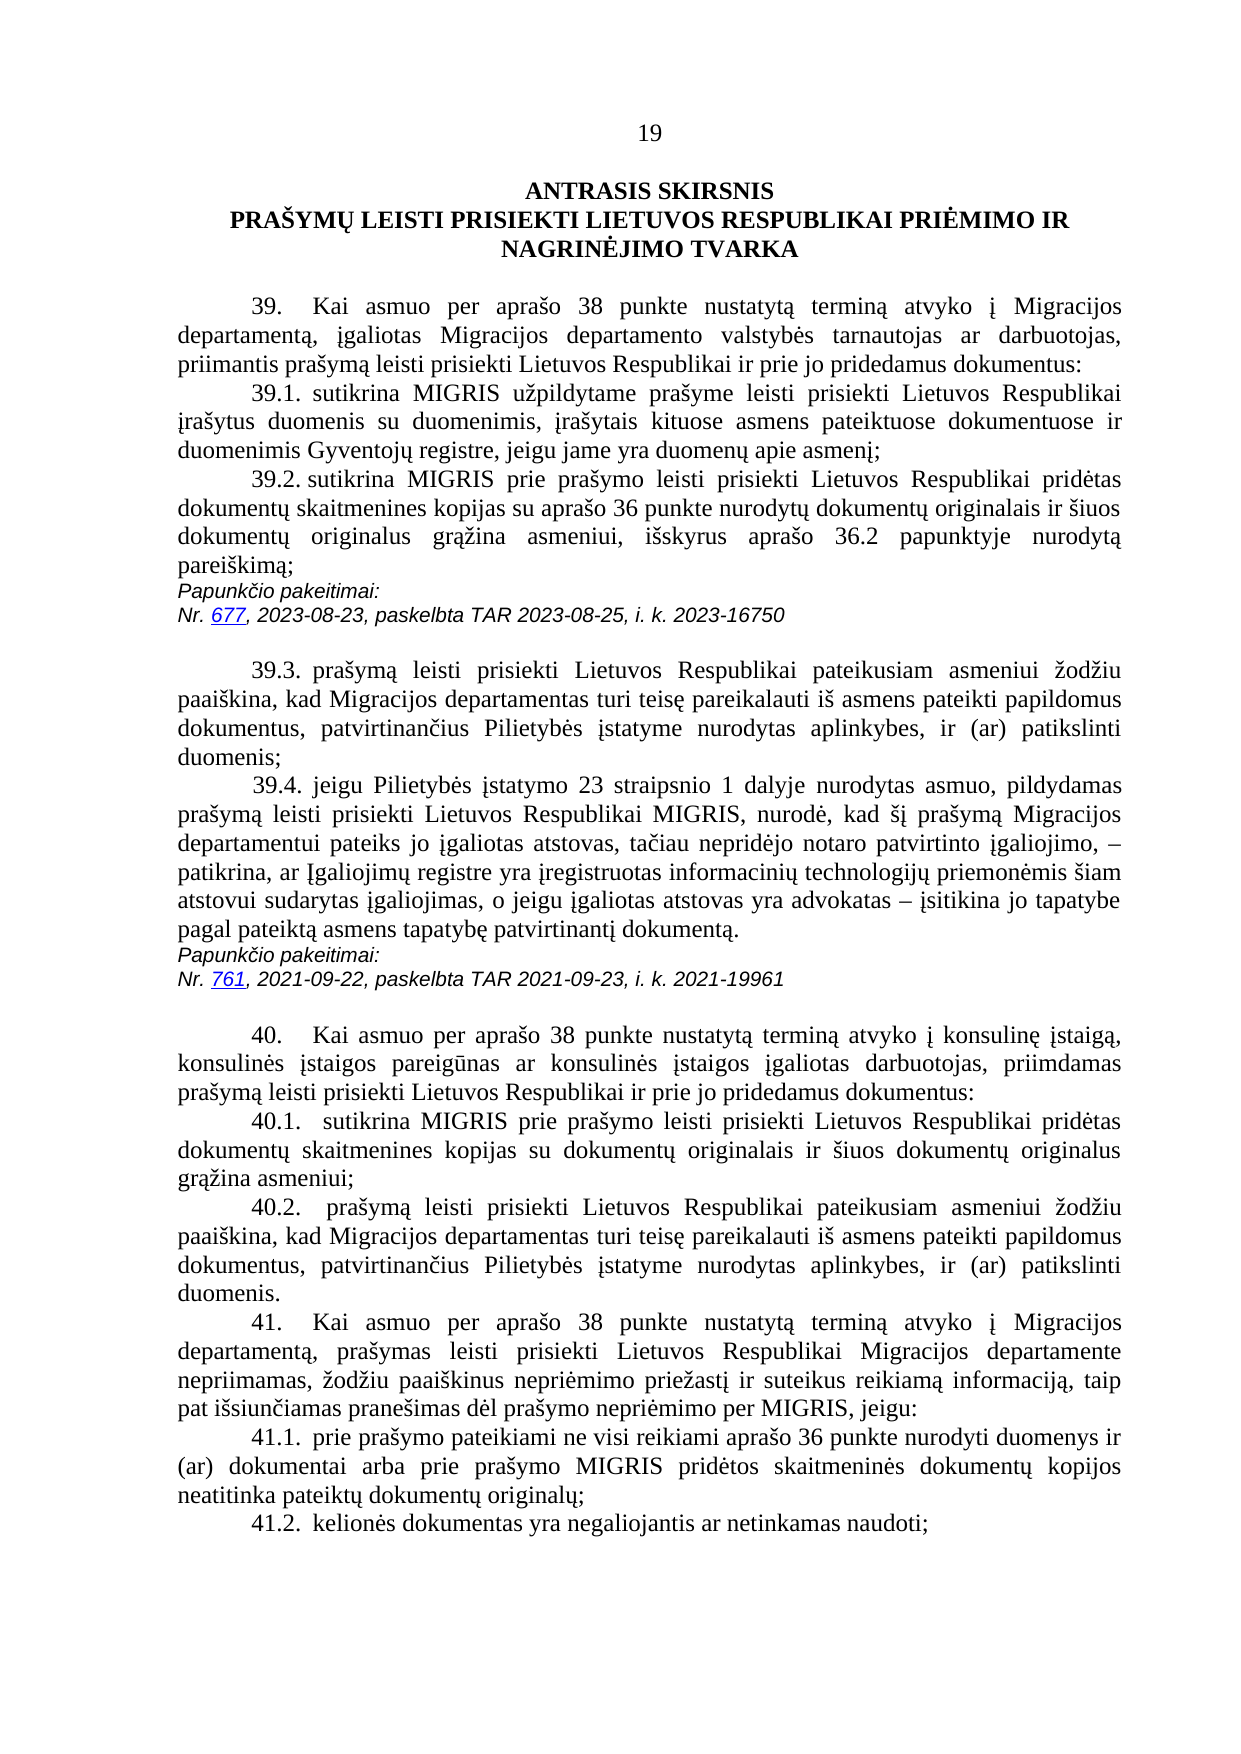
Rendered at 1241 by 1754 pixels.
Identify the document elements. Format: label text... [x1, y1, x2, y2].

text Nr. 761, 2021-09-22, paskelbta TAR 2021-09-23, i. k. 2021-19961 [177, 967, 1122, 991]
text 39.2. sutikrina MIGRIS prie prašymo leisti prisiekti Lietuvos Respublikai pridėtas dokumentų skaitmenines kopijas su aprašo 36 punkte nurodytų dokumentų originalais ir šiuos dokumentų originalus grąžina asmeniui, išskyrus aprašo 36.2 papunktyje nurodytą pareiškimą; [177, 464, 1122, 579]
text 40.2. prašymą leisti prisiekti Lietuvos Respublikai pateikusiam asmeniui žodžiu paaiškina, kad Migracijos departamentas turi teisę pareikalauti iš asmens pateikti papildomus dokumentus, patvirtinančius Pilietybės įstatyme nurodytas aplinkybes, ir (ar) patikslinti duomenis. [177, 1192, 1122, 1307]
text 39.4. jeigu Pilietybės įstatymo 23 straipsnio 1 dalyje nurodytas asmuo, pildydamas prašymą leisti prisiekti Lietuvos Respublikai MIGRIS, nurodė, kad šį prašymą Migracijos departamentui pateiks jo įgaliotas atstovas, tačiau nepridėjo notaro patvirtinto įgaliojimo, – patikrina, ar Įgaliojimų registre yra įregistruotas informacinių technologijų priemonėmis šiam atstovui sudarytas įgaliojimas, o jeigu įgaliotas atstovas yra advokatas – įsitikina jo tapatybe pagal pateiktą asmens tapatybę patvirtinantį dokumentą. [177, 771, 1122, 943]
text 41. Kai asmuo per aprašo 38 punkte nustatytą terminą atvyko į Migracijos departamentą, prašymas leisti prisiekti Lietuvos Respublikai Migracijos departamente nepriimamas, žodžiu paaiškinus nepriėmimo priežastį ir suteikus reikiamą informaciją, taip pat išsiunčiamas pranešimas dėl prašymo nepriėmimo per MIGRIS, jeigu: [177, 1307, 1122, 1422]
text 40.1. sutikrina MIGRIS prie prašymo leisti prisiekti Lietuvos Respublikai pridėtas dokumentų skaitmenines kopijas su dokumentų originalais ir šiuos dokumentų originalus grąžina asmeniui; [177, 1106, 1122, 1192]
text 41.1. prie prašymo pateikiami ne visi reikiami aprašo 36 punkte nurodyti duomenys ir (ar) dokumentai arba prie prašymo MIGRIS pridėtos skaitmeninės dokumentų kopijos neatitinka pateiktų dokumentų originalų; [177, 1422, 1122, 1508]
text 39. Kai asmuo per aprašo 38 punkte nustatytą terminą atvyko į Migracijos departamentą, įgaliotas Migracijos departamento valstybės tarnautojas ar darbuotojas, priimantis prašymą leisti prisiekti Lietuvos Respublikai ir prie jo pridedamus dokumentus: [177, 291, 1122, 378]
text 41.2. kelionės dokumentas yra negaliojantis ar netinkamas naudoti; [177, 1508, 1122, 1537]
text PRAŠYMŲ LEISTI PRISIEKTI LIETUVOS RESPUBLIKAI PRIĖMIMO IR NAGRINĖJIMO TVARKA [177, 205, 1122, 263]
text 39.1. sutikrina MIGRIS užpildytame prašyme leisti prisiekti Lietuvos Respublikai įrašytus duomenis su duomenimis, įrašytais kituose asmens pateiktuose dokumentuose ir duomenimis Gyventojų registre, jeigu jame yra duomenų apie asmenį; [177, 378, 1122, 464]
text 40. Kai asmuo per aprašo 38 punkte nustatytą terminą atvyko į konsulinę įstaigą, konsulinės įstaigos pareigūnas ar konsulinės įstaigos įgaliotas darbuotojas, priimdamas prašymą leisti prisiekti Lietuvos Respublikai ir prie jo pridedamus dokumentus: [177, 1020, 1122, 1106]
text Papunkčio pakeitimai: [177, 579, 1122, 603]
text Papunkčio pakeitimai: [177, 943, 1122, 967]
text Nr. 677, 2023-08-23, paskelbta TAR 2023-08-25, i. k. 2023-16750 [177, 603, 1122, 627]
text 39.3. prašymą leisti prisiekti Lietuvos Respublikai pateikusiam asmeniui žodžiu paaiškina, kad Migracijos departamentas turi teisę pareikalauti iš asmens pateikti papildomus dokumentus, patvirtinančius Pilietybės įstatyme nurodytas aplinkybes, ir (ar) patikslinti duomenis; [177, 656, 1122, 771]
text ANTRASIS SKIRSNIS [177, 176, 1122, 205]
